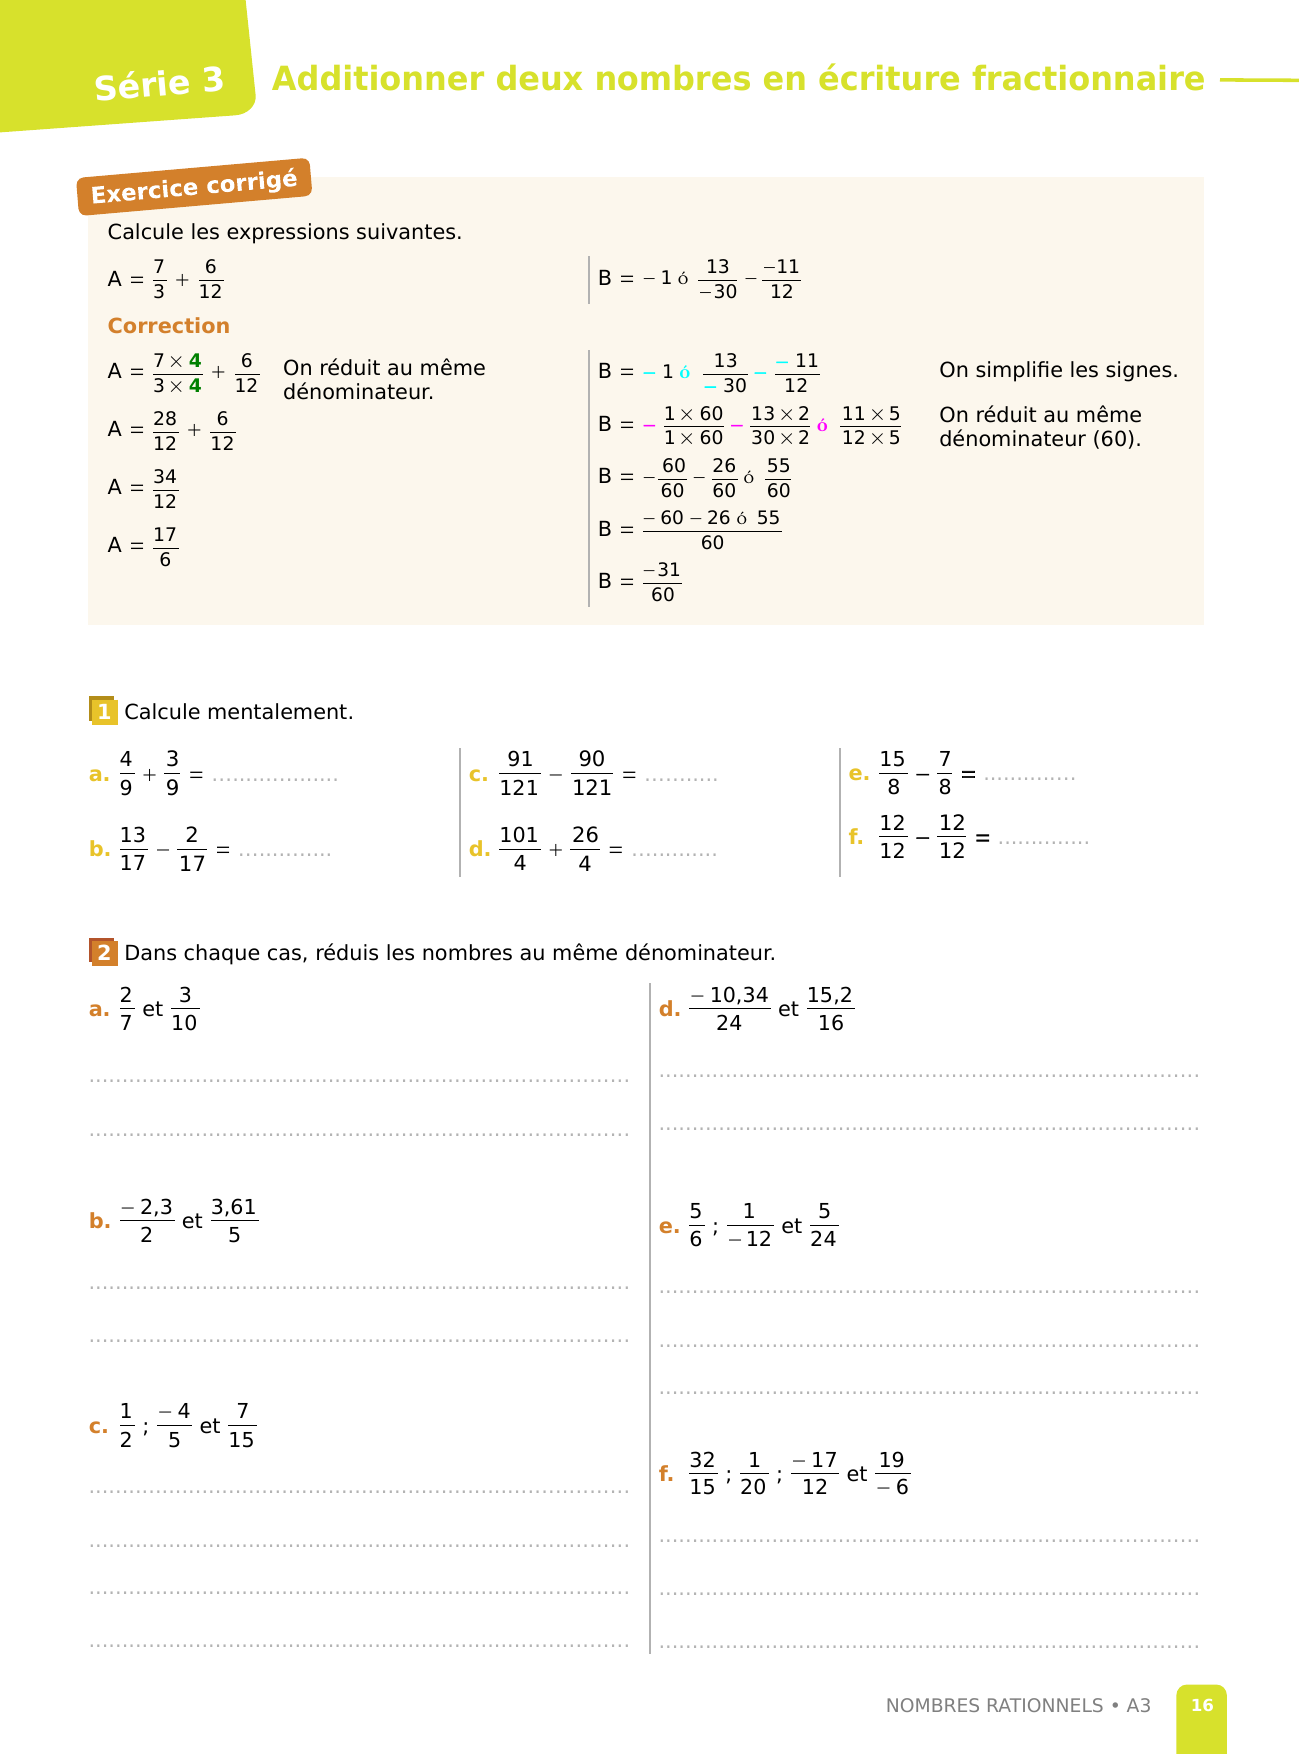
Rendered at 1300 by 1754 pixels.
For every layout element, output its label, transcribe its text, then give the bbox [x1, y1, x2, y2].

text A   [107, 350, 580, 397]
text A  [107, 524, 580, 570]
text B  [598, 455, 1185, 502]
subtitle Calcule mentalement. [114, 696, 1211, 724]
text B  [598, 350, 1185, 397]
text B  [598, 403, 1185, 449]
text B  [598, 560, 1185, 606]
subtitle − .............. [848, 811, 1211, 863]
subtitle − …....….... [88, 823, 451, 876]
text A   [107, 408, 580, 454]
subtitle  …......…....... [88, 748, 451, 800]
list et [88, 1195, 641, 1247]
subtitle − ……..... [468, 748, 831, 800]
text B  [598, 508, 1185, 554]
list ; ; et [658, 1448, 1211, 1499]
text A  [107, 466, 580, 512]
list et [658, 983, 1211, 1035]
list ; et [658, 1200, 1211, 1251]
text B  [598, 256, 1185, 303]
subtitle − ...........… [848, 748, 1211, 799]
subtitle  ….......... [468, 823, 831, 876]
text Calcule les expressions suivantes. [107, 220, 1185, 245]
list et [88, 983, 641, 1035]
text Correction [107, 314, 1185, 339]
text A   [107, 256, 580, 303]
subtitle Dans chaque cas, réduis les nombres au même dénominateur. [114, 938, 1211, 966]
list ; et [88, 1400, 641, 1452]
